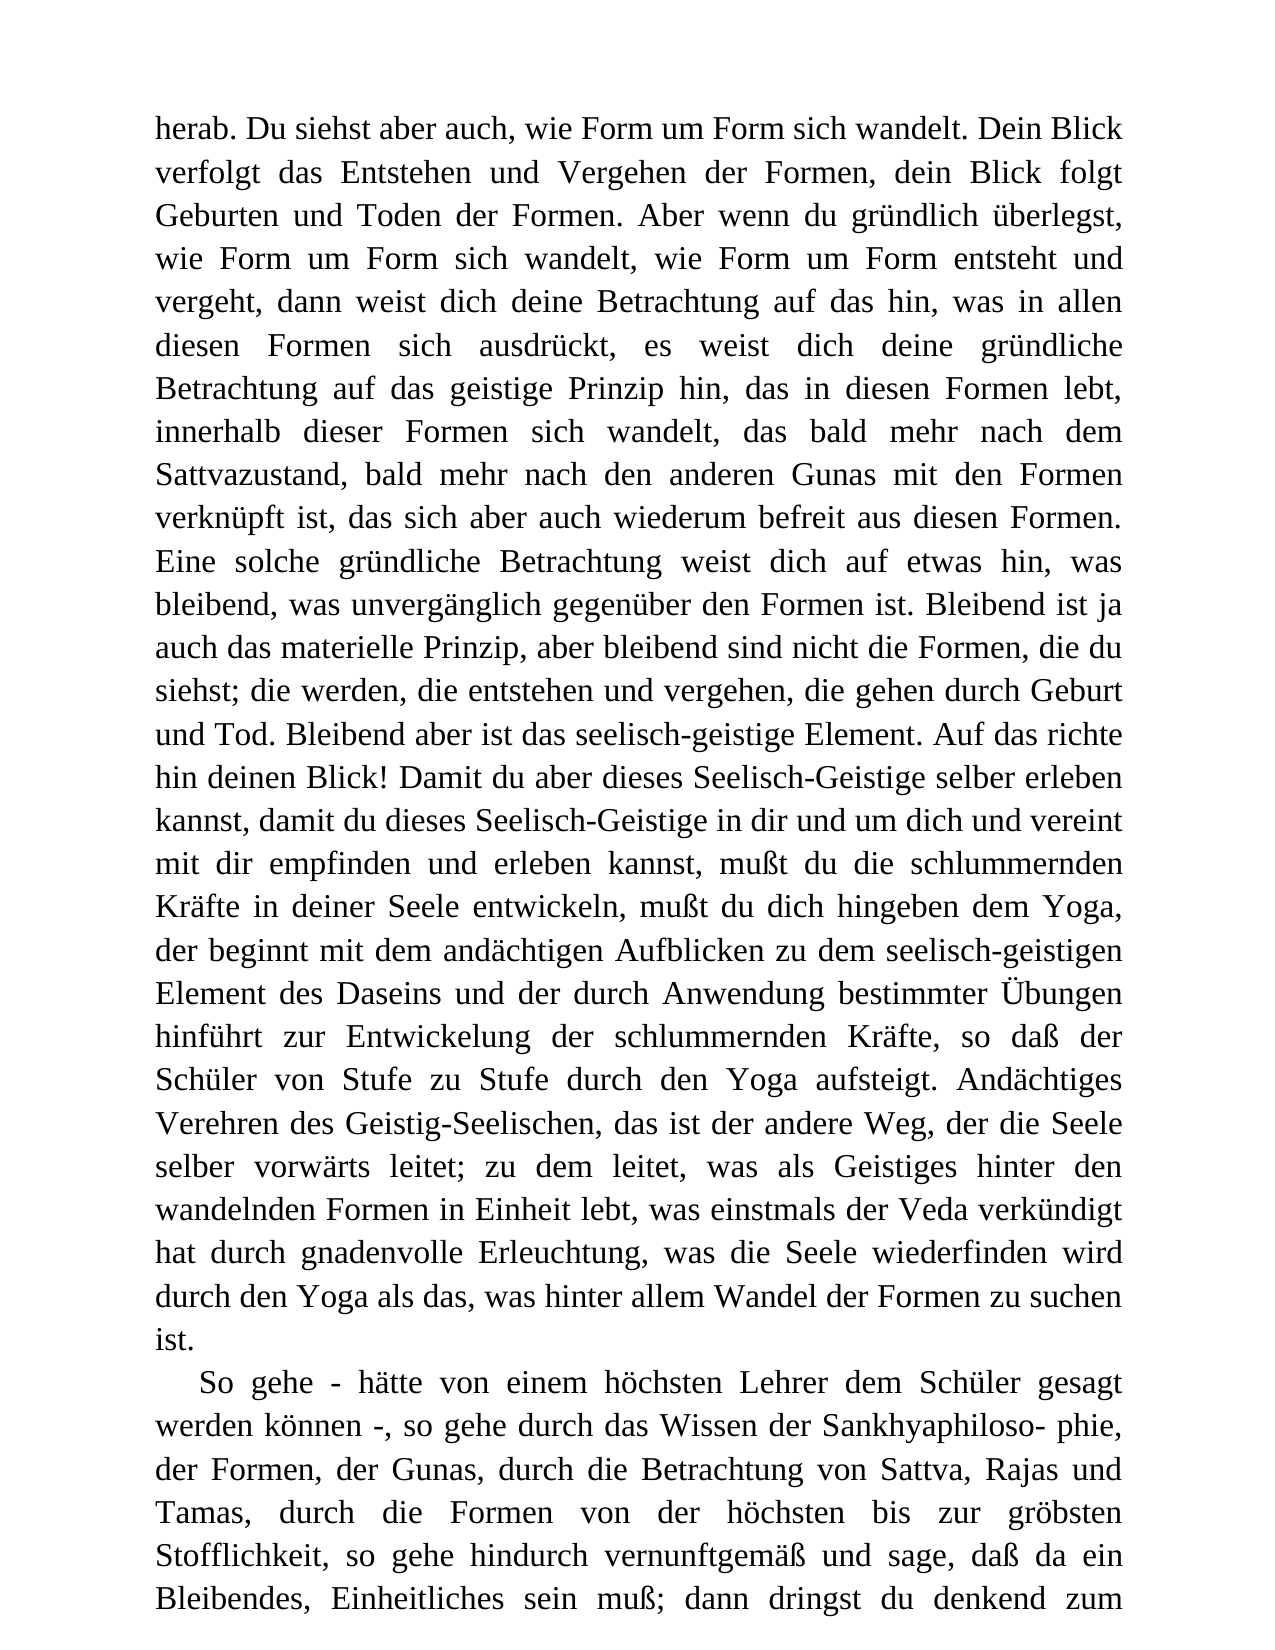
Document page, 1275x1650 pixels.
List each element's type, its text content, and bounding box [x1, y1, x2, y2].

text herab. Du siehst aber auch, wie Form um Form sich wandelt. Dein Blick verfolgt das Entstehen und Vergehen der Formen, dein Blick folgt Geburten und Toden der Formen. Aber wenn du gründlich überlegst, wie Form um Form sich wandelt, wie Form um Form entsteht und vergeht, dann weist dich deine Betrachtung auf das hin, was in allen diesen Formen sich ausdrückt, es weist dich deine gründliche Betrachtung auf das geistige Prinzip hin, das in diesen Formen lebt, innerhalb dieser Formen sich wandelt, das bald mehr nach dem Sattvazustand, bald mehr nach den anderen Gunas mit den Formen verknüpft ist, das sich aber auch wiederum befreit aus diesen Formen. Eine solche gründliche Betrachtung weist dich auf etwas hin, was bleibend, was unvergänglich gegenüber den Formen ist. Bleibend ist ja auch das materielle Prinzip, aber bleibend sind nicht die Formen, die du siehst; die werden, die entstehen und vergehen, die gehen durch Geburt und Tod. Bleibend aber ist das seelisch-geistige Element. Auf das richte hin deinen Blick! Damit du aber dieses Seelisch-Geistige selber erleben kannst, damit du dieses Seelisch-Geistige in dir und um dich und vereint mit dir empfinden und erleben kannst, mußt du die schlummernden Kräfte in deiner Seele entwickeln, mußt du dich hingeben dem Yoga, der beginnt mit dem andächtigen Aufblicken zu dem seelisch-geistigen Element des Daseins und der durch Anwendung bestimmter Übungen hinführt zur Entwickelung der schlummernden Kräfte, so daß der Schüler von Stufe zu Stufe durch den Yoga aufsteigt. Andächtiges Verehren des Geistig-Seelischen, das ist der andere Weg, der die Seele selber vorwärts leitet; zu dem leitet, was als Geistiges hinter den wandelnden Formen in Einheit lebt, was einstmals der Veda verkündigt hat durch gnadenvolle Erleuchtung, was die Seele wiederfinden wird durch den Yoga als das, was hinter allem Wandel der Formen zu suchen ist. [155, 109, 1124, 1357]
text So gehe - hätte von einem höchsten Lehrer dem Schüler gesagt werden können -, so gehe durch das Wissen der Sankhyaphiloso- phie, der Formen, der Gunas, durch die Betrachtung von Sattva, Rajas und Tamas, durch die Formen von der höchsten bis zur gröbsten Stofflichkeit, so gehe hindurch vernunftgemäß und sage, daß da ein Bleibendes, Einheitliches sein muß; dann dringst du denkend zum [155, 1362, 1124, 1617]
